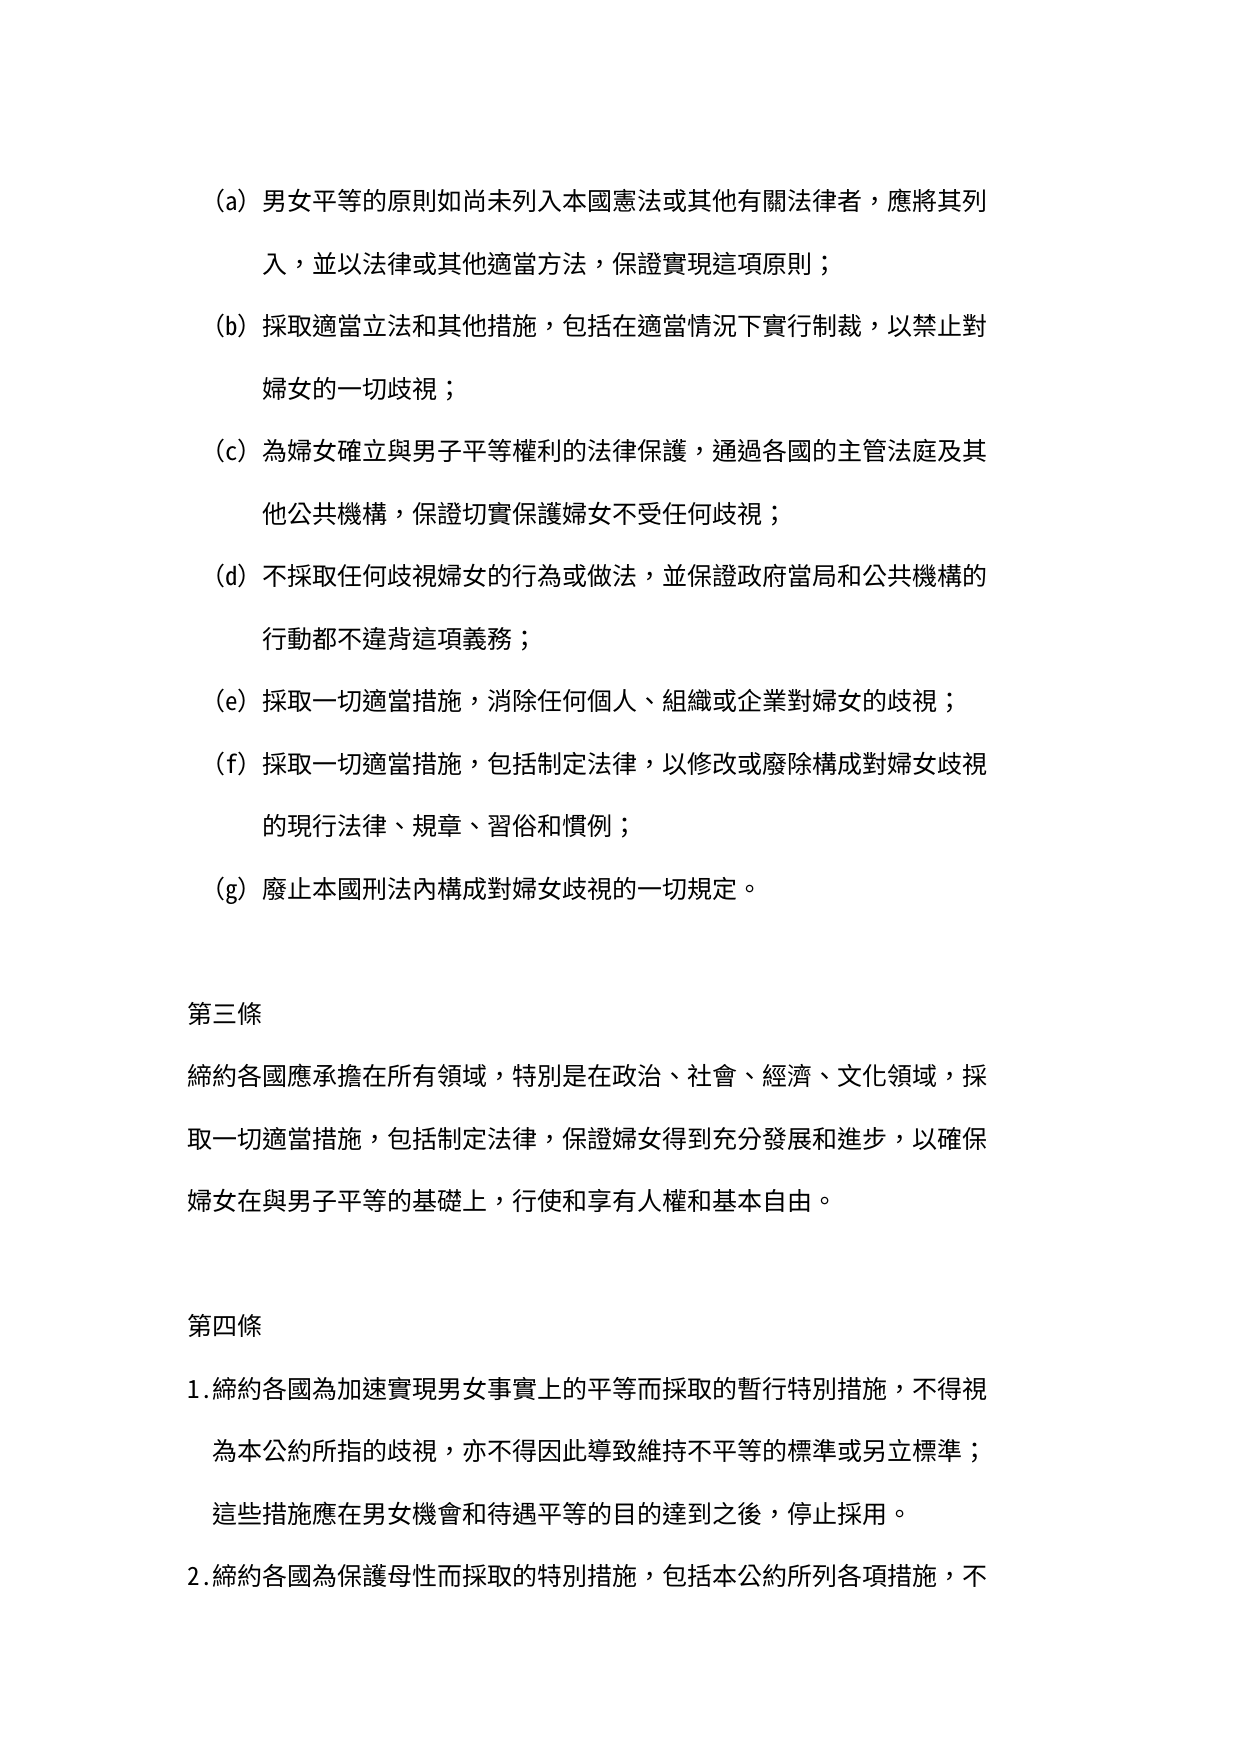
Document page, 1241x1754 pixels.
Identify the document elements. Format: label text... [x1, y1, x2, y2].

text 這些措施應在男女機會和待遇平等的目的達到之後，停止採用。 [187, 1471, 1053, 1533]
text 第三條 [187, 971, 1053, 1033]
text （a）男女平等的原則如尚未列入本國憲法或其他有關法律者，應將其列 [187, 158, 1053, 221]
text 第四條 [187, 1283, 1053, 1346]
text 婦女在與男子平等的基礎上，行使和享有人權和基本自由。 [187, 1158, 1053, 1221]
text 1.締約各國為加速實現男女事實上的平等而採取的暫行特別措施，不得視 [187, 1346, 1053, 1408]
text 他公共機構，保證切實保護婦女不受任何歧視； [187, 471, 1053, 533]
text 婦女的一切歧視； [187, 346, 1053, 408]
text 取一切適當措施，包括制定法律，保證婦女得到充分發展和進步，以確保 [187, 1096, 1053, 1158]
text （d）不採取任何歧視婦女的行為或做法，並保證政府當局和公共機構的 [187, 533, 1053, 596]
text （g）廢止本國刑法內構成對婦女歧視的一切規定。 [187, 846, 1053, 908]
text 的現行法律、規章、習俗和慣例； [187, 783, 1053, 846]
text 行動都不違背這項義務； [187, 596, 1053, 658]
text 2.締約各國為保護母性而採取的特別措施，包括本公約所列各項措施，不 [187, 1533, 1053, 1596]
text 為本公約所指的歧視，亦不得因此導致維持不平等的標準或另立標準； [187, 1408, 1053, 1471]
text （f）採取一切適當措施，包括制定法律，以修改或廢除構成對婦女歧視 [187, 721, 1053, 783]
text （c）為婦女確立與男子平等權利的法律保護，通過各國的主管法庭及其 [187, 408, 1053, 471]
text （b）採取適當立法和其他措施，包括在適當情況下實行制裁，以禁止對 [187, 283, 1053, 346]
text 入，並以法律或其他適當方法，保證實現這項原則； [187, 221, 1053, 283]
text 締約各國應承擔在所有領域，特別是在政治、社會、經濟、文化領域，採 [187, 1033, 1053, 1096]
text （e）採取一切適當措施，消除任何個人、組織或企業對婦女的歧視； [187, 658, 1053, 721]
